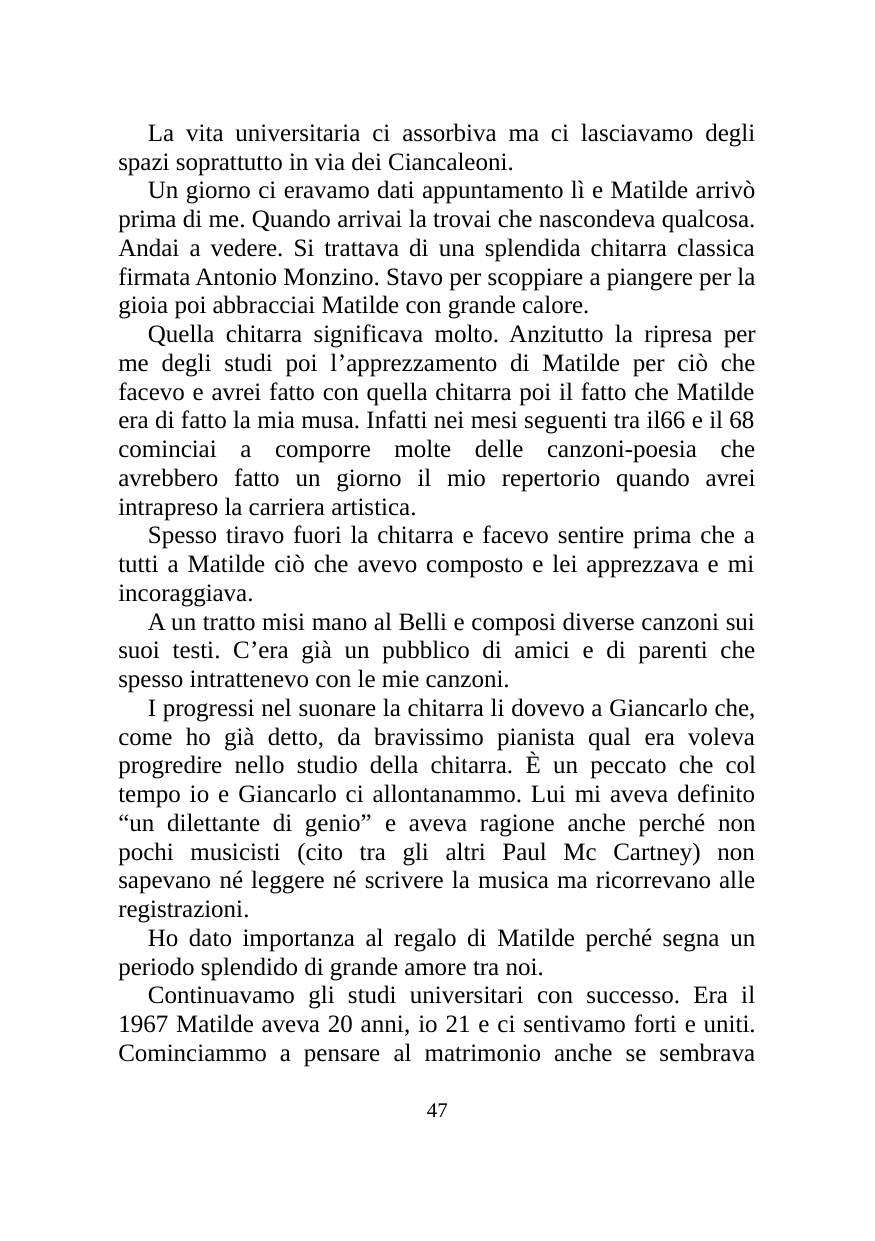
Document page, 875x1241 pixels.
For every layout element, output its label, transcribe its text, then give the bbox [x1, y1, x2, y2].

text Quella chitarra significava molto. Anzitutto la ripresa per me degli studi poi l’apprezzamento di Matilde per ciò che facevo e avrei fatto con quella chitarra poi il fatto che Matilde era di fatto la mia musa. Infatti nei mesi seguenti tra il66 e il 68 cominciai a comporre molte delle canzoni-poesia che avrebbero fatto un giorno il mio repertorio quando avrei intrapreso la carriera artistica. [118, 319, 756, 521]
text Un giorno ci eravamo dati appuntamento lì e Matilde arrivò prima di me. Quando arrivai la trovai che nascondeva qualcosa. Andai a vedere. Si trattava di una splendida chitarra classica firmata Antonio Monzino. Stavo per scoppiare a piangere per la gioia poi abbracciai Matilde con grande calore. [118, 176, 756, 319]
text Continuavamo gli studi universitari con successo. Era il 1967 Matilde aveva 20 anni, io 21 e ci sentivamo forti e uniti. Cominciammo a pensare al matrimonio anche se sembrava [118, 981, 756, 1067]
text A un tratto misi mano al Belli e composi diverse canzoni sui suoi testi. C’era già un pubblico di amici e di parenti che spesso intrattenevo con le mie canzoni. [118, 607, 756, 693]
text Spesso tiravo fuori la chitarra e facevo sentire prima che a tutti a Matilde ciò che avevo composto e lei apprezzava e mi incoraggiava. [118, 521, 756, 607]
text I progressi nel suonare la chitarra li dovevo a Giancarlo che, come ho già detto, da bravissimo pianista qual era voleva progredire nello studio della chitarra. È un peccato che col tempo io e Giancarlo ci allontanammo. Lui mi aveva definito “un dilettante di genio” e aveva ragione anche perché non pochi musicisti (cito tra gli altri Paul Mc Cartney) non sapevano né leggere né scrivere la musica ma ricorrevano alle registrazioni. [118, 693, 756, 923]
text La vita universitaria ci assorbiva ma ci lasciavamo degli spazi soprattutto in via dei Ciancaleoni. [118, 118, 756, 176]
text Ho dato importanza al regalo di Matilde perché segna un periodo splendido di grande amore tra noi. [118, 923, 756, 981]
